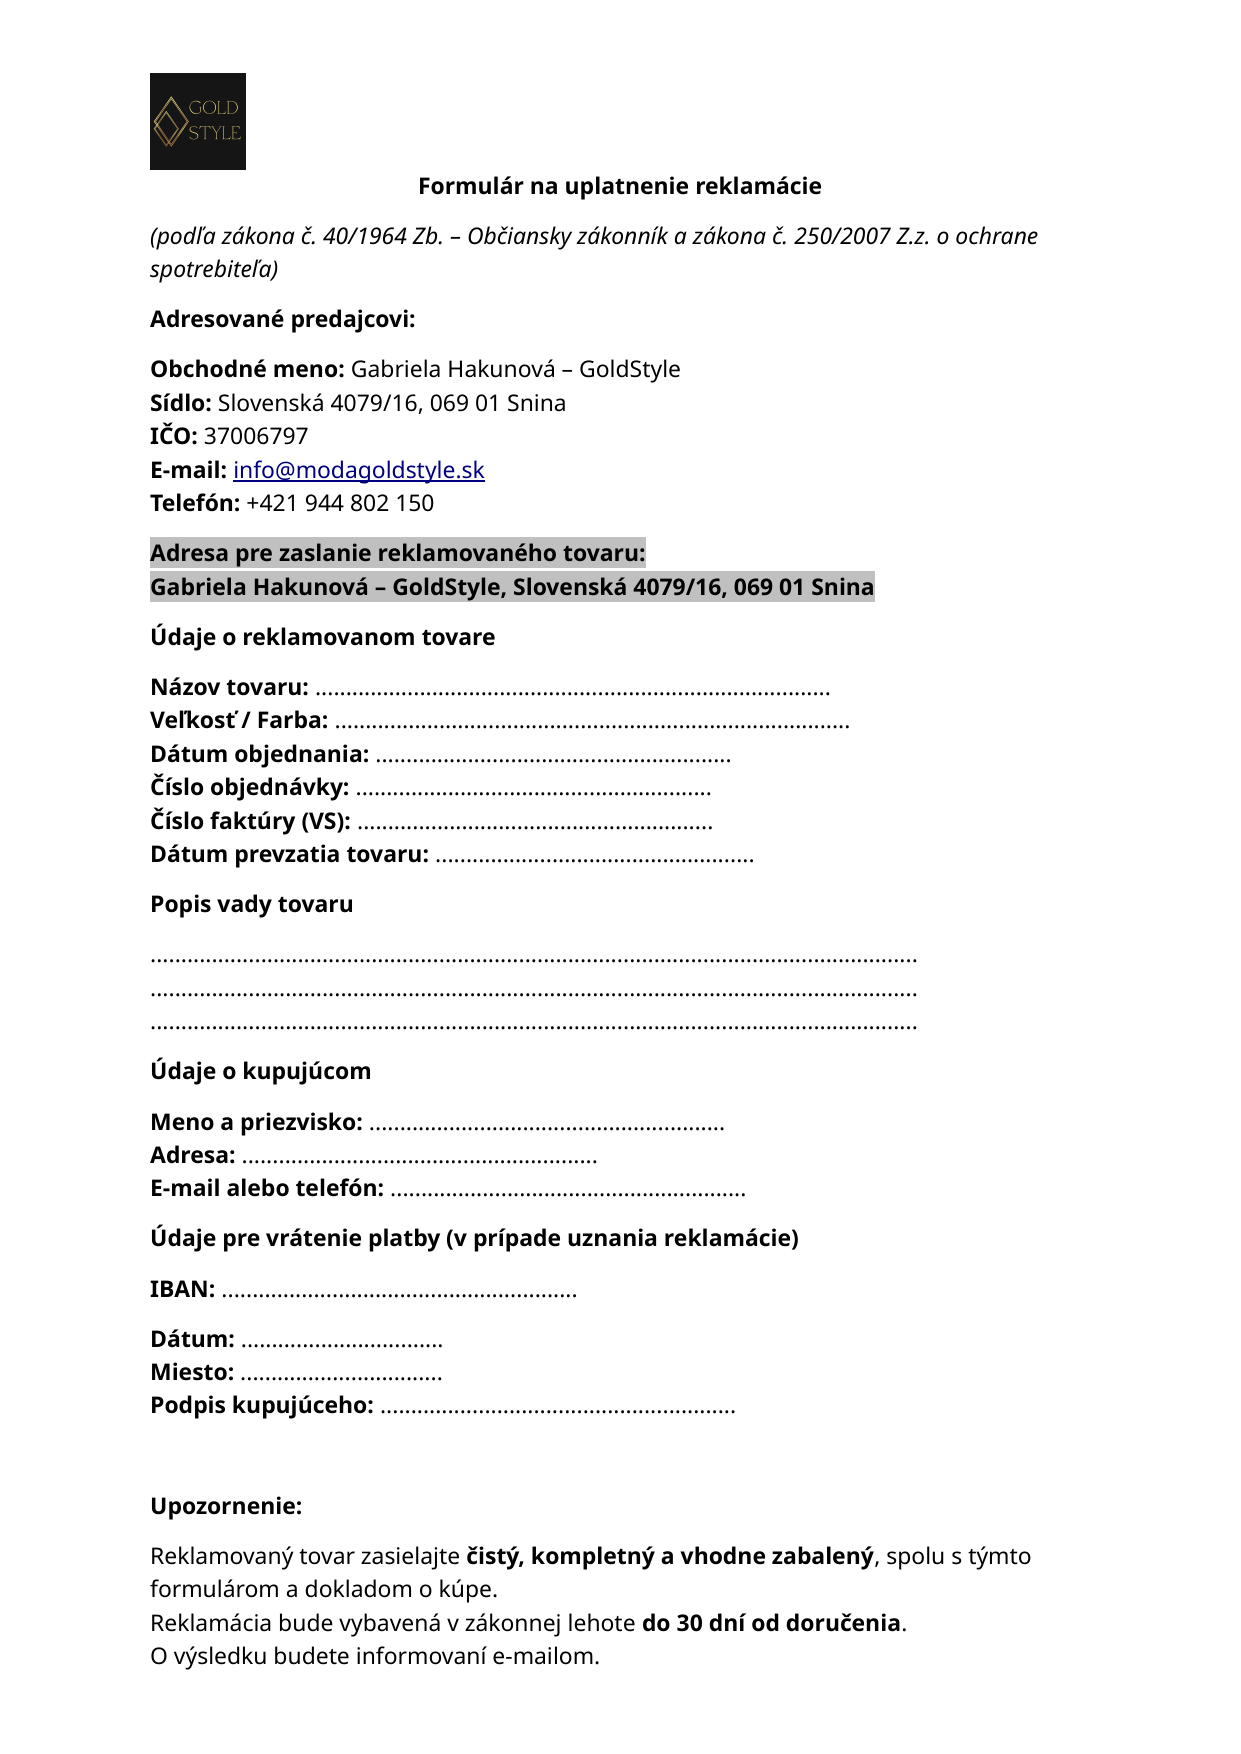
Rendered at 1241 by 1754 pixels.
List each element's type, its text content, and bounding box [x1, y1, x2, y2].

text (podľa zákona č. 40/1964 Zb. – Občiansky zákonník a zákona č. 250/2007 Z.z. o ochrane spotrebiteľa) [150, 220, 1090, 284]
text Adresa pre zaslanie reklamovaného tovaru: Gabriela Hakunová – GoldStyle, Slovenská 4079/16, 069 01 Snina [150, 537, 1090, 602]
text Popis vady tovaru [150, 888, 1090, 919]
text Údaje o reklamovanom tovare [150, 621, 1090, 652]
text Údaje pre vrátenie platby (v prípade uznania reklamácie) [150, 1222, 1090, 1254]
text Reklamovaný tovar zasielajte čistý, kompletný a vhodne zabalený, spolu s týmto formulárom a dokladom o kúpe. Reklamácia bude vybavená v zákonnej lehote do 30 dní od doručenia. O výsledku budete informovaní e-mailom. [150, 1540, 1090, 1671]
text Formulár na uplatnenie reklamácie [150, 170, 1090, 201]
text Obchodné meno: Gabriela Hakunová – GoldStyle Sídlo: Slovenská 4079/16, 069 01 Snina IČO: 37006797 E-mail: info@modagoldstyle.sk Telefón: +421 944 802 150 [150, 353, 1090, 518]
text ............................................................................................................................. ............................................................................................................................. ............................................................................................................................. [150, 938, 1090, 1036]
text Údaje o kupujúcom [150, 1055, 1090, 1087]
text Názov tovaru: .................................................................................... Veľkosť / Farba: .................................................................................... Dátum objednania: .......................................................... Číslo objednávky: .......................................................... Číslo faktúry (VS): .......................................................... Dátum prevzatia tovaru: .................................................... [150, 671, 1090, 869]
text Upozornenie: [150, 1490, 1090, 1521]
text IBAN: .......................................................... [150, 1272, 1090, 1304]
text Meno a priezvisko: .......................................................... Adresa: .......................................................... E-mail alebo telefón: .......................................................... [150, 1105, 1090, 1203]
text Dátum: ................................. Miesto: ................................. Podpis kupujúceho: .......................................................... [150, 1323, 1090, 1421]
text Adresované predajcovi: [150, 303, 1090, 334]
